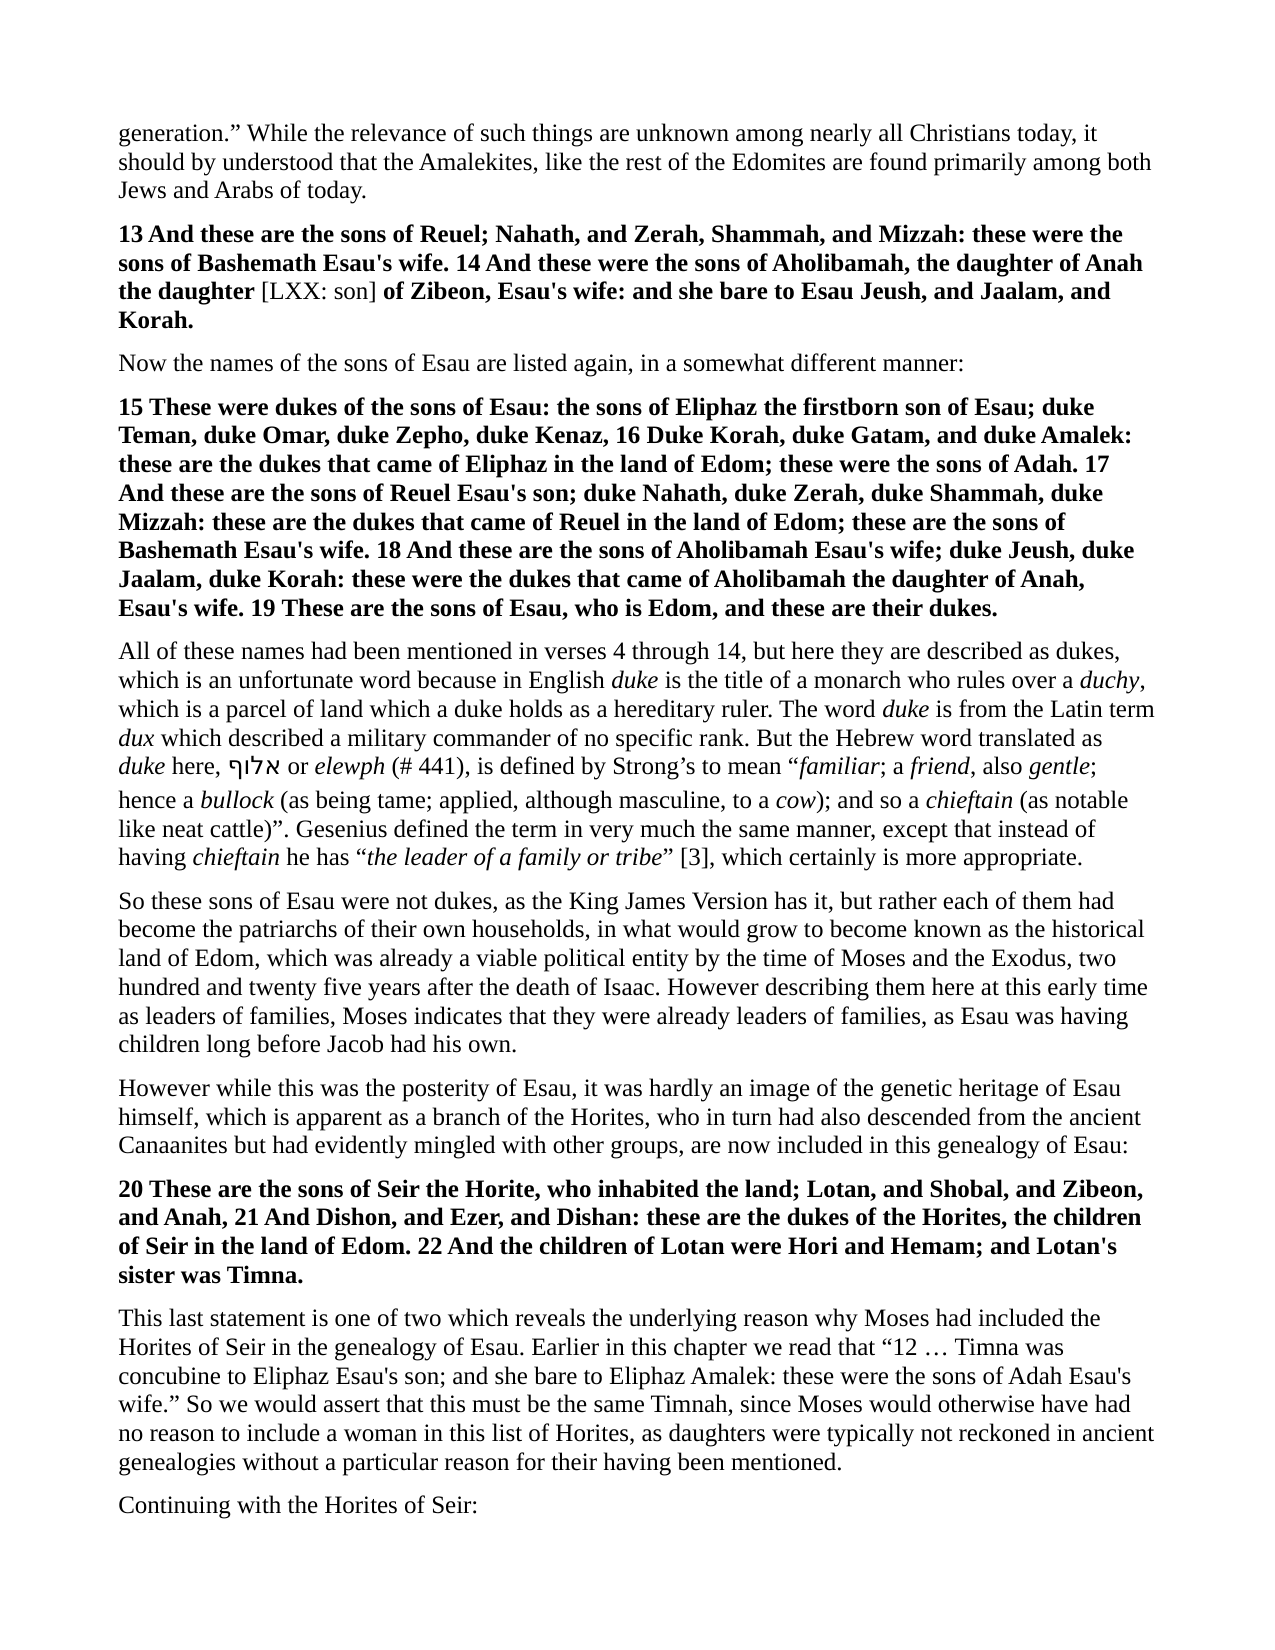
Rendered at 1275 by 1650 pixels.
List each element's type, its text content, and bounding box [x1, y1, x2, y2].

text Continuing with the Horites of Seir: [118, 1490, 1157, 1519]
text generation.” While the relevance of such things are unknown among nearly all Christians today, it should by understood that the Amalekites, like the rest of the Edomites are found primarily among both Jews and Arabs of today. [118, 118, 1157, 204]
text 15 These were dukes of the sons of Esau: the sons of Eliphaz the firstborn son of Esau; duke Teman, duke Omar, duke Zepho, duke Kenaz, 16 Duke Korah, duke Gatam, and duke Amalek: these are the dukes that came of Eliphaz in the land of Edom; these were the sons of Adah. 17 And these are the sons of Reuel Esau's son; duke Nahath, duke Zerah, duke Shammah, duke Mizzah: these are the dukes that came of Reuel in the land of Edom; these are the sons of Bashemath Esau's wife. 18 And these are the sons of Aholibamah Esau's wife; duke Jeush, duke Jaalam, duke Korah: these were the dukes that came of Aholibamah the daughter of Anah, Esau's wife. 19 These are the sons of Esau, who is Edom, and these are their dukes. [118, 392, 1157, 622]
text This last statement is one of two which reveals the underlying reason why Moses had included the Horites of Seir in the genealogy of Esau. Earlier in this chapter we read that “12 … Timna was concubine to Eliphaz Esau's son; and she bare to Eliphaz Amalek: these were the sons of Adah Esau's wife.” So we would assert that this must be the same Timnah, since Moses would otherwise have had no reason to include a woman in this list of Horites, as daughters were typically not reckoned in ancient genealogies without a particular reason for their having been mentioned. [118, 1303, 1157, 1476]
text So these sons of Esau were not dukes, as the King James Version has it, but rather each of them had become the patriarchs of their own households, in what would grow to become known as the historical land of Edom, which was already a viable political entity by the time of Moses and the Exodus, two hundred and twenty five years after the death of Isaac. However describing them here at this early time as leaders of families, Moses indicates that they were already leaders of families, as Esau was having children long before Jacob had his own. [118, 886, 1157, 1058]
text All of these names had been mentioned in verses 4 through 14, but here they are described as dukes, which is an unfortunate word because in English duke is the title of a monarch who rules over a duchy, which is a parcel of land which a duke holds as a hereditary ruler. The word duke is from the Latin term dux which described a military commander of no specific rank. But the Hebrew word translated as duke here, אלוף or elewph (# 441), is defined by Strong’s to mean “familiar; a friend, also gentle; hence a bullock (as being tame; applied, although masculine, to a cow); and so a chieftain (as notable like neat cattle)”. Gesenius defined the term in very much the same manner, except that instead of having chieftain he has “the leader of a family or tribe” [3], which certainly is more appropriate. [118, 636, 1157, 871]
text However while this was the posterity of Esau, it was hardly an image of the genetic heritage of Esau himself, which is apparent as a branch of the Horites, who in turn had also descended from the ancient Canaanites but had evidently mingled with other groups, are now included in this genealogy of Esau: [118, 1073, 1157, 1159]
text 20 These are the sons of Seir the Horite, who inhabited the land; Lotan, and Shobal, and Zibeon, and Anah, 21 And Dishon, and Ezer, and Dishan: these are the dukes of the Horites, the children of Seir in the land of Edom. 22 And the children of Lotan were Hori and Hemam; and Lotan's sister was Timna. [118, 1174, 1157, 1289]
text Now the names of the sons of Esau are listed again, in a somewhat different manner: [118, 348, 1157, 377]
text 13 And these are the sons of Reuel; Nahath, and Zerah, Shammah, and Mizzah: these were the sons of Bashemath Esau's wife. 14 And these were the sons of Aholibamah, the daughter of Anah the daughter [LXX: son] of Zibeon, Esau's wife: and she bare to Esau Jeush, and Jaalam, and Korah. [118, 219, 1157, 334]
